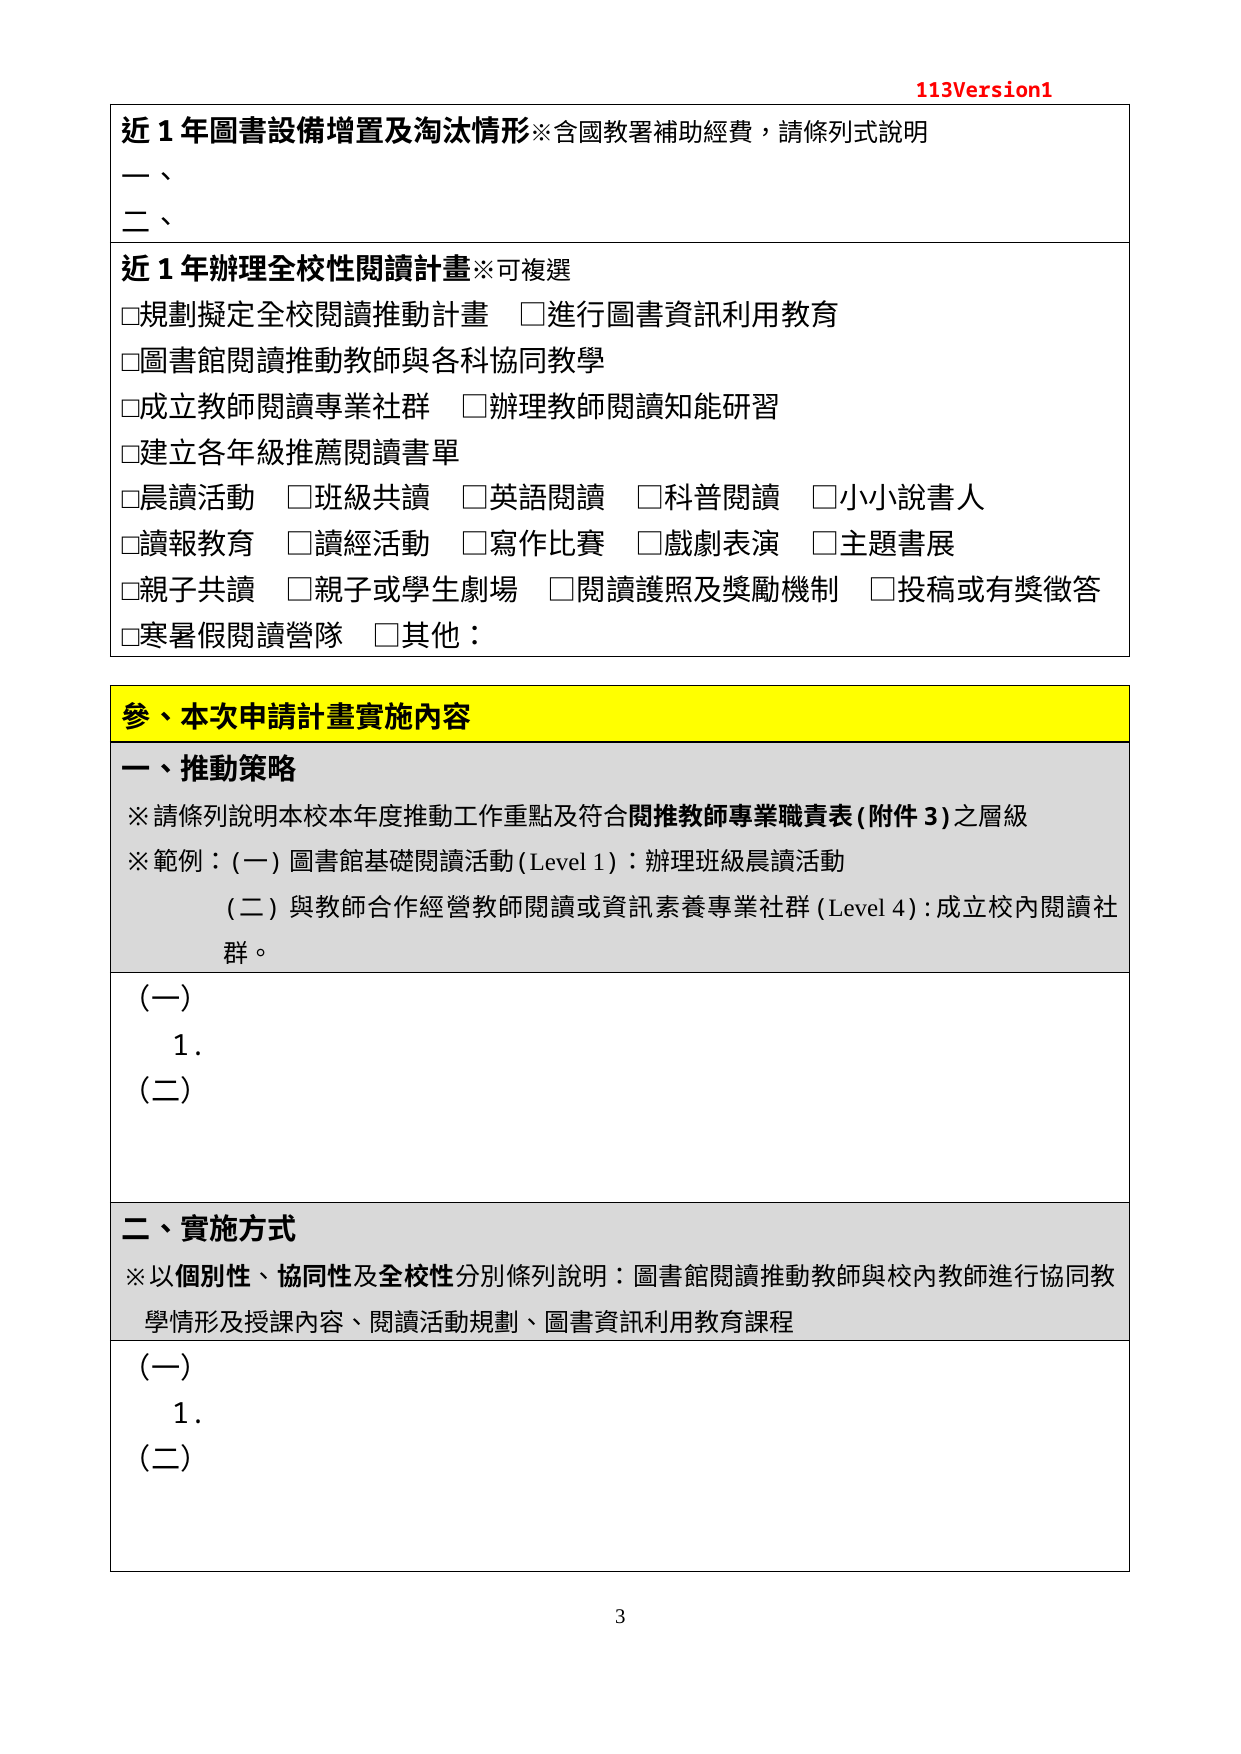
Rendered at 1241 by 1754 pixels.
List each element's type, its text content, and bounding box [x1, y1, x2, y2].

table_header 參、本次申請計畫實施內容 [111, 686, 1129, 741]
table_cell （一） 1. （二） [111, 973, 1129, 1202]
table_cell 二、實施方式 ※以個別性、協同性及全校性分別條列說明：圖書館閱讀推動教師與校內教師進行協同教學情形及授課內容、閱讀活動規劃、圖書資訊利用教育課程 [111, 1203, 1129, 1340]
table_cell 一、推動策略 ※請條列說明本校本年度推動工作重點及符合閱推教師專業職責表(附件3)之層級 ※範例：(一) 圖書館基礎閱讀活動(Level 1)：辦理班級晨讀活動 (二) 與教師合作經營教師閱讀或資訊素養專業社群(Level 4):成立校內閱讀社群。 [111, 743, 1129, 972]
table_cell 近1年圖書設備增置及淘汰情形※含國教署補助經費，請條列式說明 一、 二、 [111, 105, 1129, 242]
table_cell 近1年辦理全校性閱讀計畫※可複選 □規劃擬定全校閱讀推動計畫 □進行圖書資訊利用教育 □圖書館閱讀推動教師與各科協同教學 □成立教師閱讀專業社群 □辦理教師閱讀知能研習 □建立各年級推薦閱讀書單 □晨讀活動 □班級共讀 □英語閱讀 □科普閱讀 □小小說書人 □讀報教育 □讀經活動 □寫作比賽 □戲劇表演 □主題書展 □親子共讀 □親子或學生劇場 □閱讀護照及獎勵機制 □投稿或有獎徵答 □寒暑假閱讀營隊 □其他： [111, 243, 1129, 656]
table_cell （一） 1. （二） [111, 1341, 1129, 1571]
